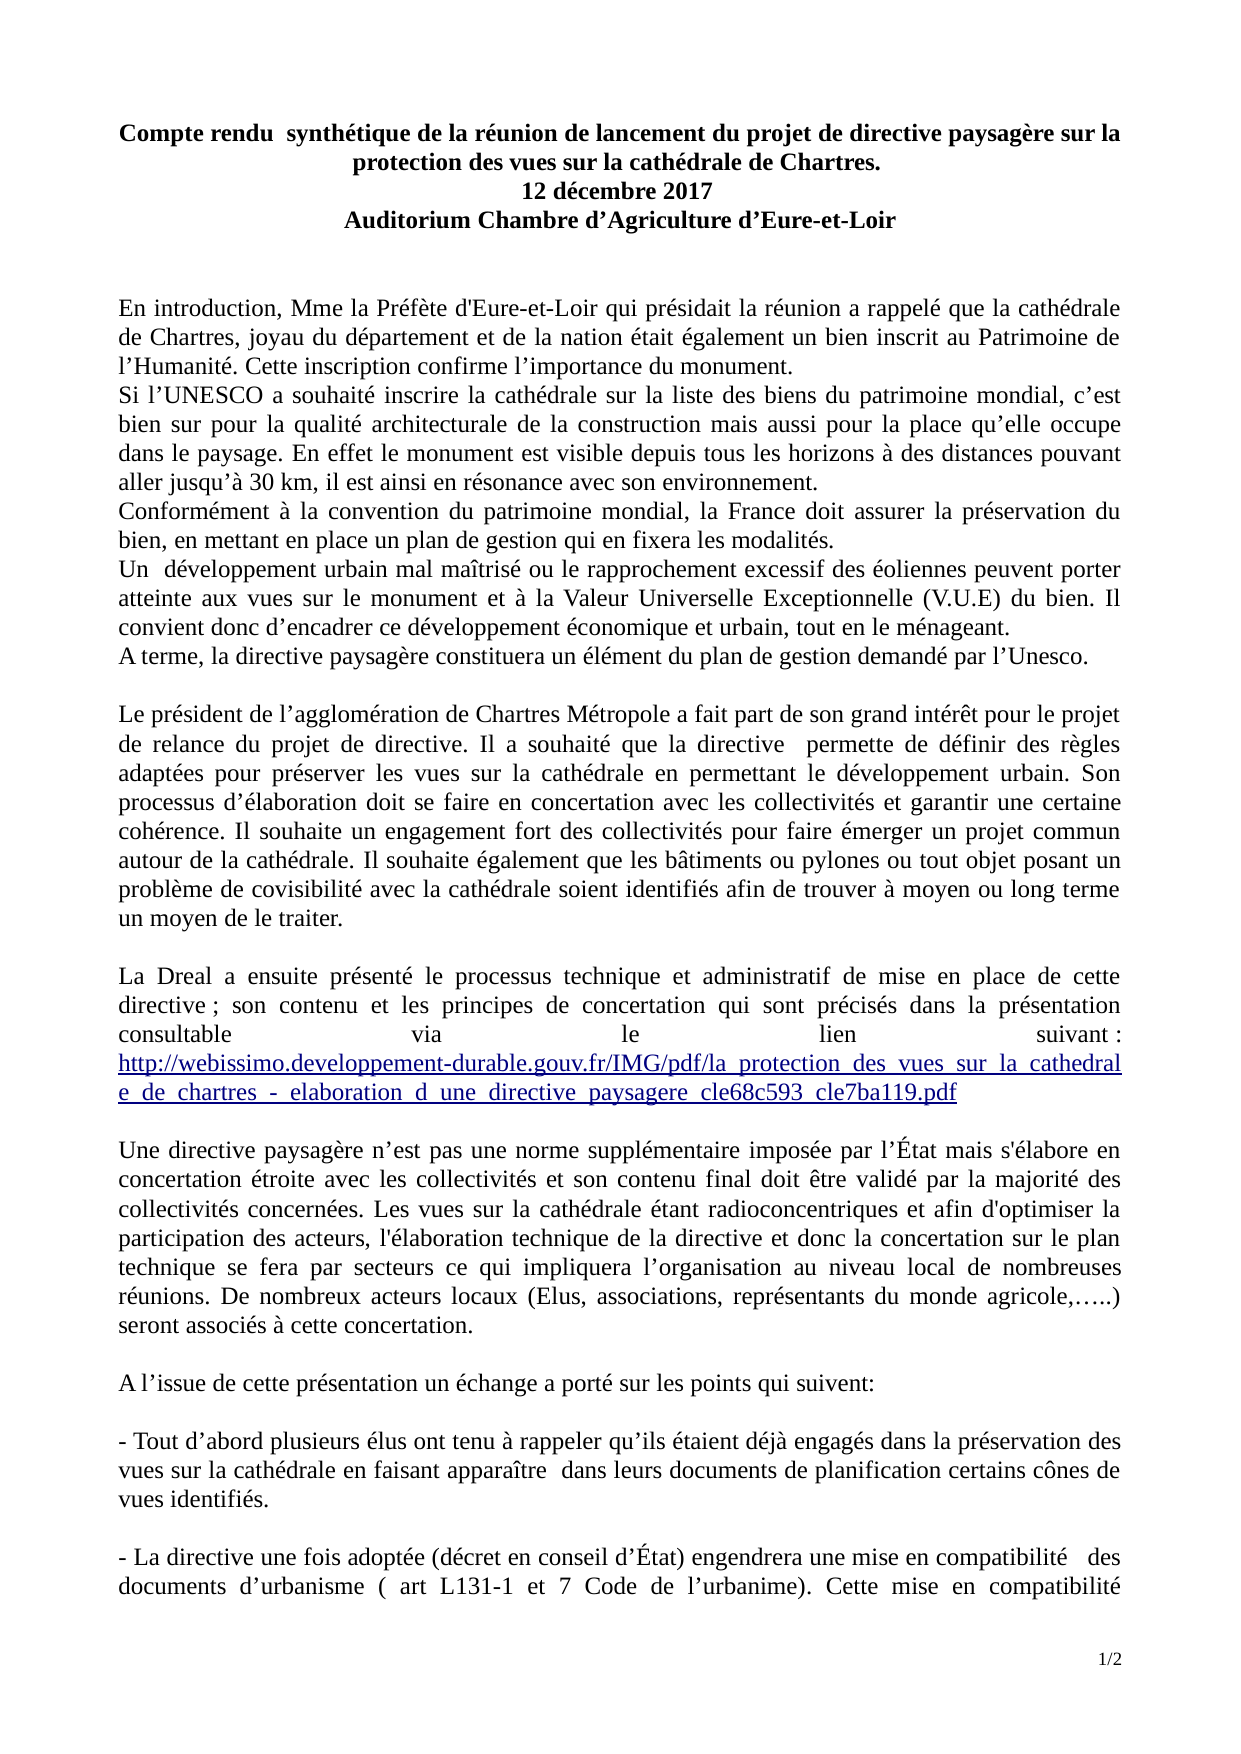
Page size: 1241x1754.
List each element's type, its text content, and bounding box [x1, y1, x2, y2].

text Si l’UNESCO a souhaité inscrire la cathédrale sur la liste des biens du patrimoine mondial, c’est bien sur pour la qualité architecturale de la construction mais aussi pour la place qu’elle occupe dans le paysage. En effet le monument est visible depuis tous les horizons à des distances pouvant aller jusqu’à 30 km, il est ainsi en résonance avec son environnement. [118, 380, 1122, 496]
text A l’issue de cette présentation un échange a porté sur les points qui suivent: [118, 1368, 1122, 1397]
text Auditorium Chambre d’Agriculture d’Eure-et-Loir [118, 205, 1122, 234]
text Compte rendu synthétique de la réunion de lancement du projet de directive paysagère sur la protection des vues sur la cathédrale de Chartres. [118, 118, 1122, 176]
text Un développement urbain mal maîtrisé ou le rapprochement excessif des éoliennes peuvent porter atteinte aux vues sur le monument et à la Valeur Universelle Exceptionnelle (V.U.E) du bien. Il convient donc d’encadrer ce développement économique et urbain, tout en le ménageant. [118, 554, 1122, 641]
text e_de_chartres_-_elaboration_d_une_directive_paysagere_cle68c593_cle7ba119.pdf [118, 1075, 1122, 1106]
text La Dreal a ensuite présenté le processus technique et administratif de mise en place de cette directive ; son contenu et les principes de concertation qui sont précisés dans la présentation consultable via le lien suivant : http://webissimo.developpement-durable.gouv.fr/IMG/pdf/la_protection_des_vues_sur_la_cathedral [118, 961, 1122, 1073]
text Le président de l’agglomération de Chartres Métropole a fait part de son grand intérêt pour le projet de relance du projet de directive. Il a souhaité que la directive permette de définir des règles adaptées pour préserver les vues sur la cathédrale en permettant le développement urbain. Son processus d’élaboration doit se faire en concertation avec les collectivités et garantir une certaine cohérence. Il souhaite un engagement fort des collectivités pour faire émerger un projet commun autour de la cathédrale. Il souhaite également que les bâtiments ou pylones ou tout objet posant un problème de covisibilité avec la cathédrale soient identifiés afin de trouver à moyen ou long terme un moyen de le traiter. [118, 699, 1122, 932]
text - La directive une fois adoptée (décret en conseil d’État) engendrera une mise en compatibilité des documents d’urbanisme ( art L131-1 et 7 Code de l’urbanime). Cette mise en compatibilité [118, 1542, 1122, 1600]
text Une directive paysagère n’est pas une norme supplémentaire imposée par l’État mais s'élabore en concertation étroite avec les collectivités et son contenu final doit être validé par la majorité des collectivités concernées. Les vues sur la cathédrale étant radioconcentriques et afin d'optimiser la participation des acteurs, l'élaboration technique de la directive et donc la concertation sur le plan technique se fera par secteurs ce qui impliquera l’organisation au niveau local de nombreuses réunions. De nombreux acteurs locaux (Elus, associations, représentants du monde agricole,…..) seront associés à cette concertation. [118, 1135, 1122, 1339]
text En introduction, Mme la Préfète d'Eure-et-Loir qui présidait la réunion a rappelé que la cathédrale de Chartres, joyau du département et de la nation était également un bien inscrit au Patrimoine de l’Humanité. Cette inscription confirme l’importance du monument. [118, 292, 1122, 380]
text Conformément à la convention du patrimoine mondial, la France doit assurer la préservation du bien, en mettant en place un plan de gestion qui en fixera les modalités. [118, 496, 1122, 554]
text A terme, la directive paysagère constituera un élément du plan de gestion demandé par l’Unesco. [118, 641, 1122, 670]
text 12 décembre 2017 [118, 176, 1122, 205]
text - Tout d’abord plusieurs élus ont tenu à rappeler qu’ils étaient déjà engagés dans la préservation des vues sur la cathédrale en faisant apparaître dans leurs documents de planification certains cônes de vues identifiés. [118, 1426, 1122, 1513]
